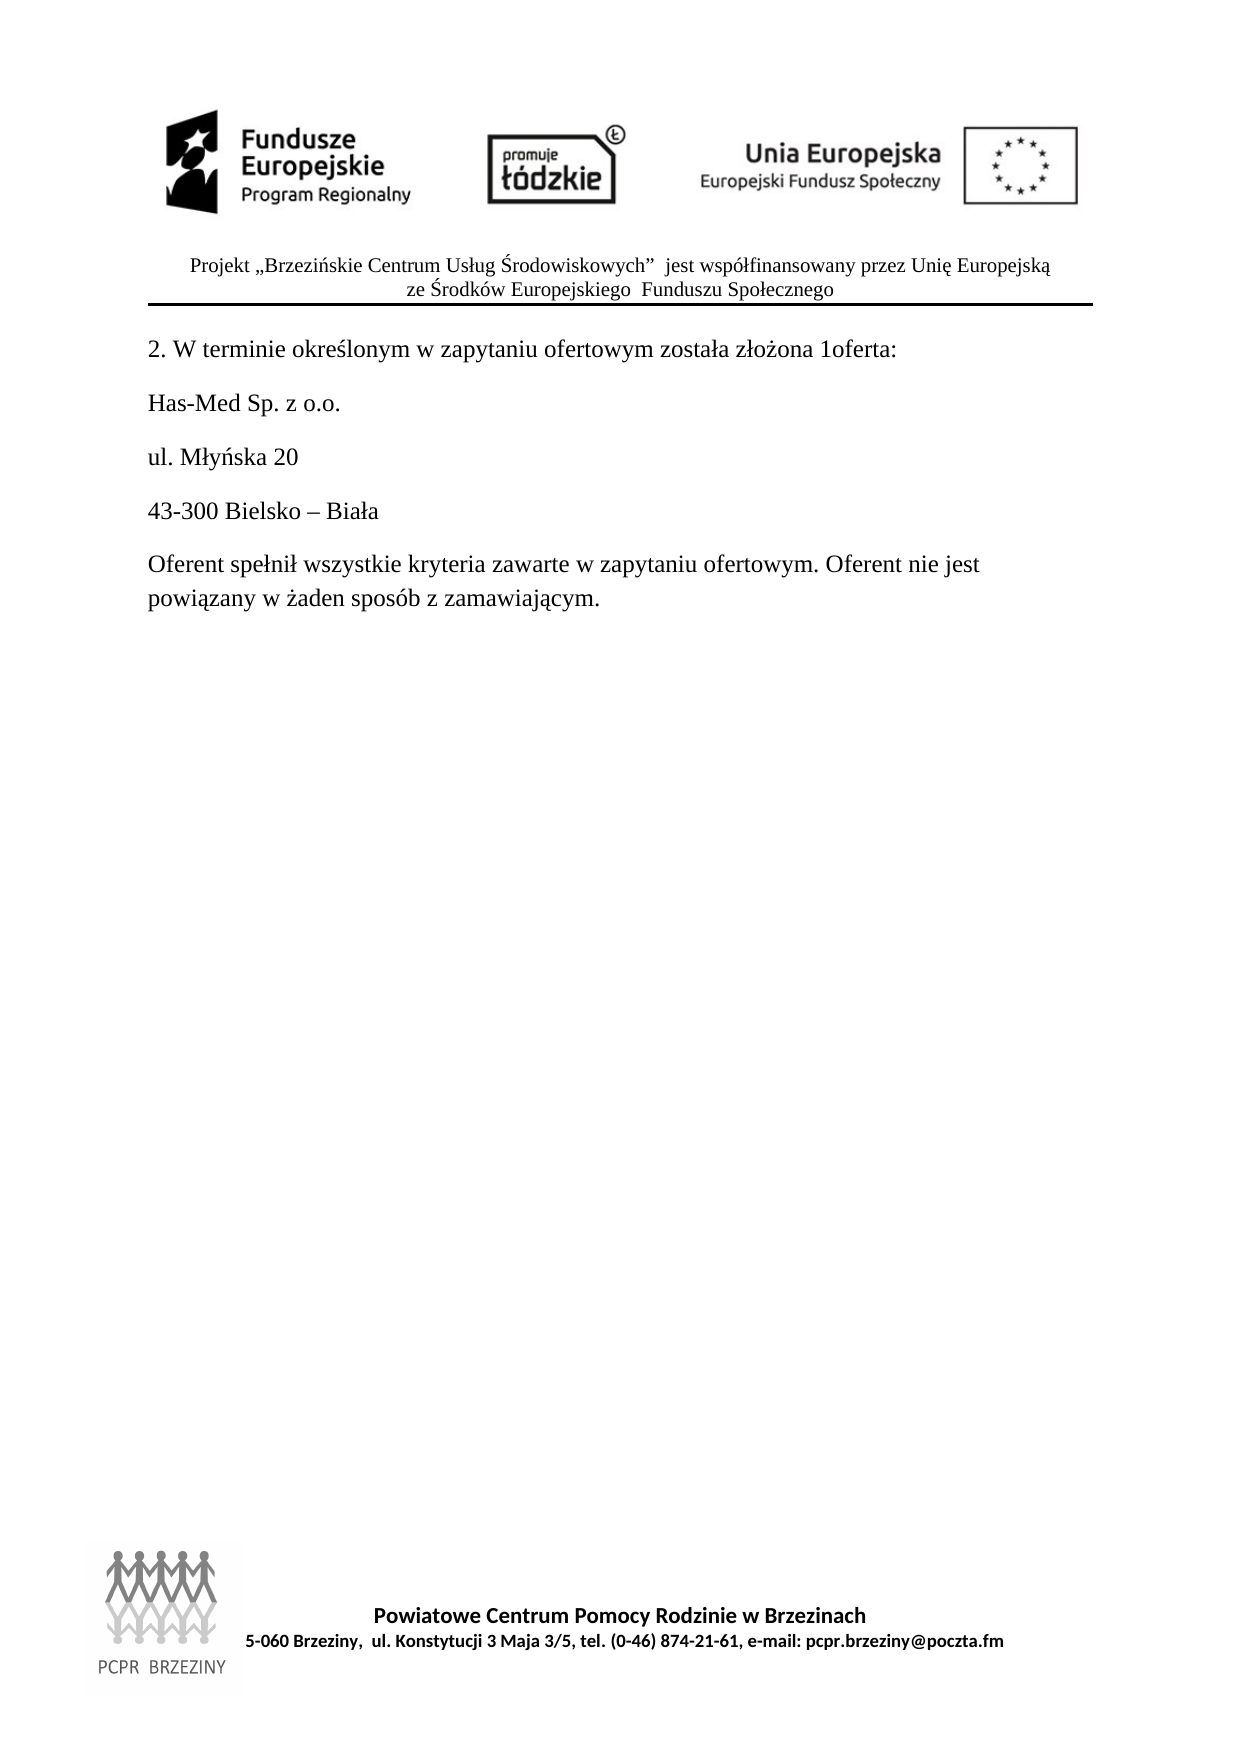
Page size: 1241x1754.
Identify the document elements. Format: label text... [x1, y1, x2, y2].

picture [147, 73, 1093, 253]
text Oferent spełnił wszystkie kryteria zawarte w zapytaniu ofertowym. Oferent nie jest powiązany w żaden sposób z zamawiającym. [148, 549, 1093, 611]
picture [82, 1541, 246, 1697]
text 43-300 Bielsko – Biała [148, 496, 1093, 524]
text 2. W terminie określonym w zapytaniu ofertowym została złożona 1oferta: [148, 334, 1093, 363]
text ul. Młyńska 20 [148, 442, 1093, 471]
text Has-Med Sp. z o.o. [148, 388, 1093, 417]
